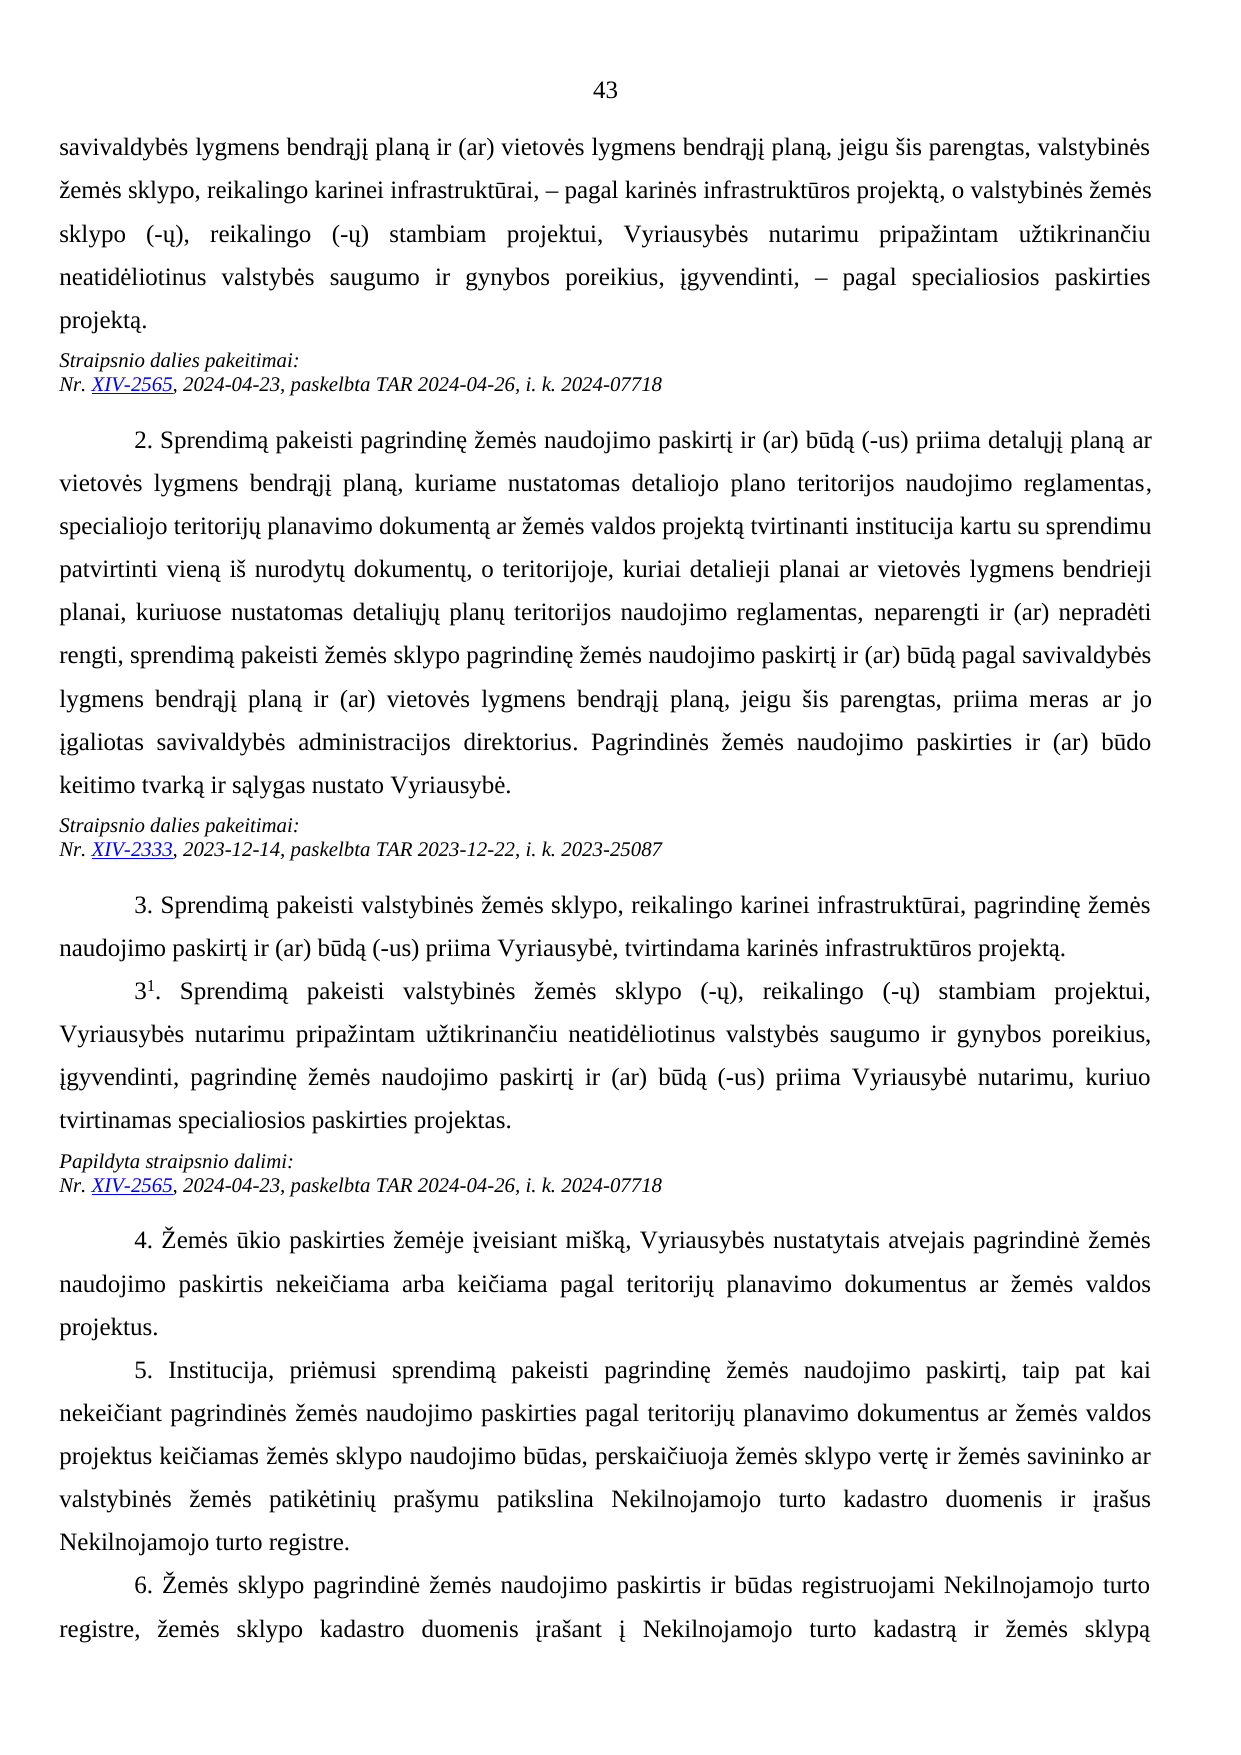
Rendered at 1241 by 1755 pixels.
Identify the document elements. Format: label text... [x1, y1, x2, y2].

text 4. Žemės ūkio paskirties žemėje įveisiant mišką, Vyriausybės nustatytais atvejais pagrindinė žemės naudojimo paskirtis nekeičiama arba keičiama pagal teritorijų planavimo dokumentus ar žemės valdos projektus. [59, 1226, 1152, 1341]
text Papildyta straipsnio dalimi: [59, 1149, 1152, 1173]
text savivaldybės lygmens bendrąjį planą ir (ar) vietovės lygmens bendrąjį planą, jeigu šis parengtas, valstybinės žemės sklypo, reikalingo karinei infrastruktūrai, – pagal karinės infrastruktūros projektą, o valstybinės žemės sklypo (-ų), reikalingo (-ų) stambiam projektui, Vyriausybės nutarimu pripažintam užtikrinančiu neatidėliotinus valstybės saugumo ir gynybos poreikius, įgyvendinti, – pagal specialiosios paskirties projektą. [59, 132, 1152, 334]
text Straipsnio dalies pakeitimai: [59, 348, 1152, 372]
text 5. Institucija, priėmusi sprendimą pakeisti pagrindinę žemės naudojimo paskirtį, taip pat kai nekeičiant pagrindinės žemės naudojimo paskirties pagal teritorijų planavimo dokumentus ar žemės valdos projektus keičiamas žemės sklypo naudojimo būdas, perskaičiuoja žemės sklypo vertę ir žemės savininko ar valstybinės žemės patikėtinių prašymu patikslina Nekilnojamojo turto kadastro duomenis ir įrašus Nekilnojamojo turto registre. [59, 1355, 1152, 1556]
text Straipsnio dalies pakeitimai: [59, 813, 1152, 837]
text 2. Sprendimą pakeisti pagrindinę žemės naudojimo paskirtį ir (ar) būdą (-us) priima detalųjį planą ar vietovės lygmens bendrąjį planą, kuriame nustatomas detaliojo plano teritorijos naudojimo reglamentas, specialiojo teritorijų planavimo dokumentą ar žemės valdos projektą tvirtinanti institucija kartu su sprendimu patvirtinti vieną iš nurodytų dokumentų, o teritorijoje, kuriai detalieji planai ar vietovės lygmens bendrieji planai, kuriuose nustatomas detaliųjų planų teritorijos naudojimo reglamentas, neparengti ir (ar) nepradėti rengti, sprendimą pakeisti žemės sklypo pagrindinę žemės naudojimo paskirtį ir (ar) būdą pagal savivaldybės lygmens bendrąjį planą ir (ar) vietovės lygmens bendrąjį planą, jeigu šis parengtas, priima meras ar jo įgaliotas savivaldybės administracijos direktorius. Pagrindinės žemės naudojimo paskirties ir (ar) būdo keitimo tvarką ir sąlygas nustato Vyriausybė. [59, 425, 1152, 799]
text 3. Sprendimą pakeisti valstybinės žemės sklypo, reikalingo karinei infrastruktūrai, pagrindinę žemės naudojimo paskirtį ir (ar) būdą (-us) priima Vyriausybė, tvirtindama karinės infrastruktūros projektą. [59, 890, 1152, 962]
text Nr. XIV-2333, 2023-12-14, paskelbta TAR 2023-12-22, i. k. 2023-25087 [59, 837, 1152, 861]
text Nr. XIV-2565, 2024-04-23, paskelbta TAR 2024-04-26, i. k. 2024-07718 [59, 372, 1152, 396]
text Nr. XIV-2565, 2024-04-23, paskelbta TAR 2024-04-26, i. k. 2024-07718 [59, 1173, 1152, 1197]
text 31. Sprendimą pakeisti valstybinės žemės sklypo (-ų), reikalingo (-ų) stambiam projektui, Vyriausybės nutarimu pripažintam užtikrinančiu neatidėliotinus valstybės saugumo ir gynybos poreikius, įgyvendinti, pagrindinę žemės naudojimo paskirtį ir (ar) būdą (-us) priima Vyriausybė nutarimu, kuriuo tvirtinamas specialiosios paskirties projektas. [59, 976, 1152, 1134]
text 6. Žemės sklypo pagrindinė žemės naudojimo paskirtis ir būdas registruojami Nekilnojamojo turto registre, žemės sklypo kadastro duomenis įrašant į Nekilnojamojo turto kadastrą ir žemės sklypą [59, 1571, 1152, 1642]
